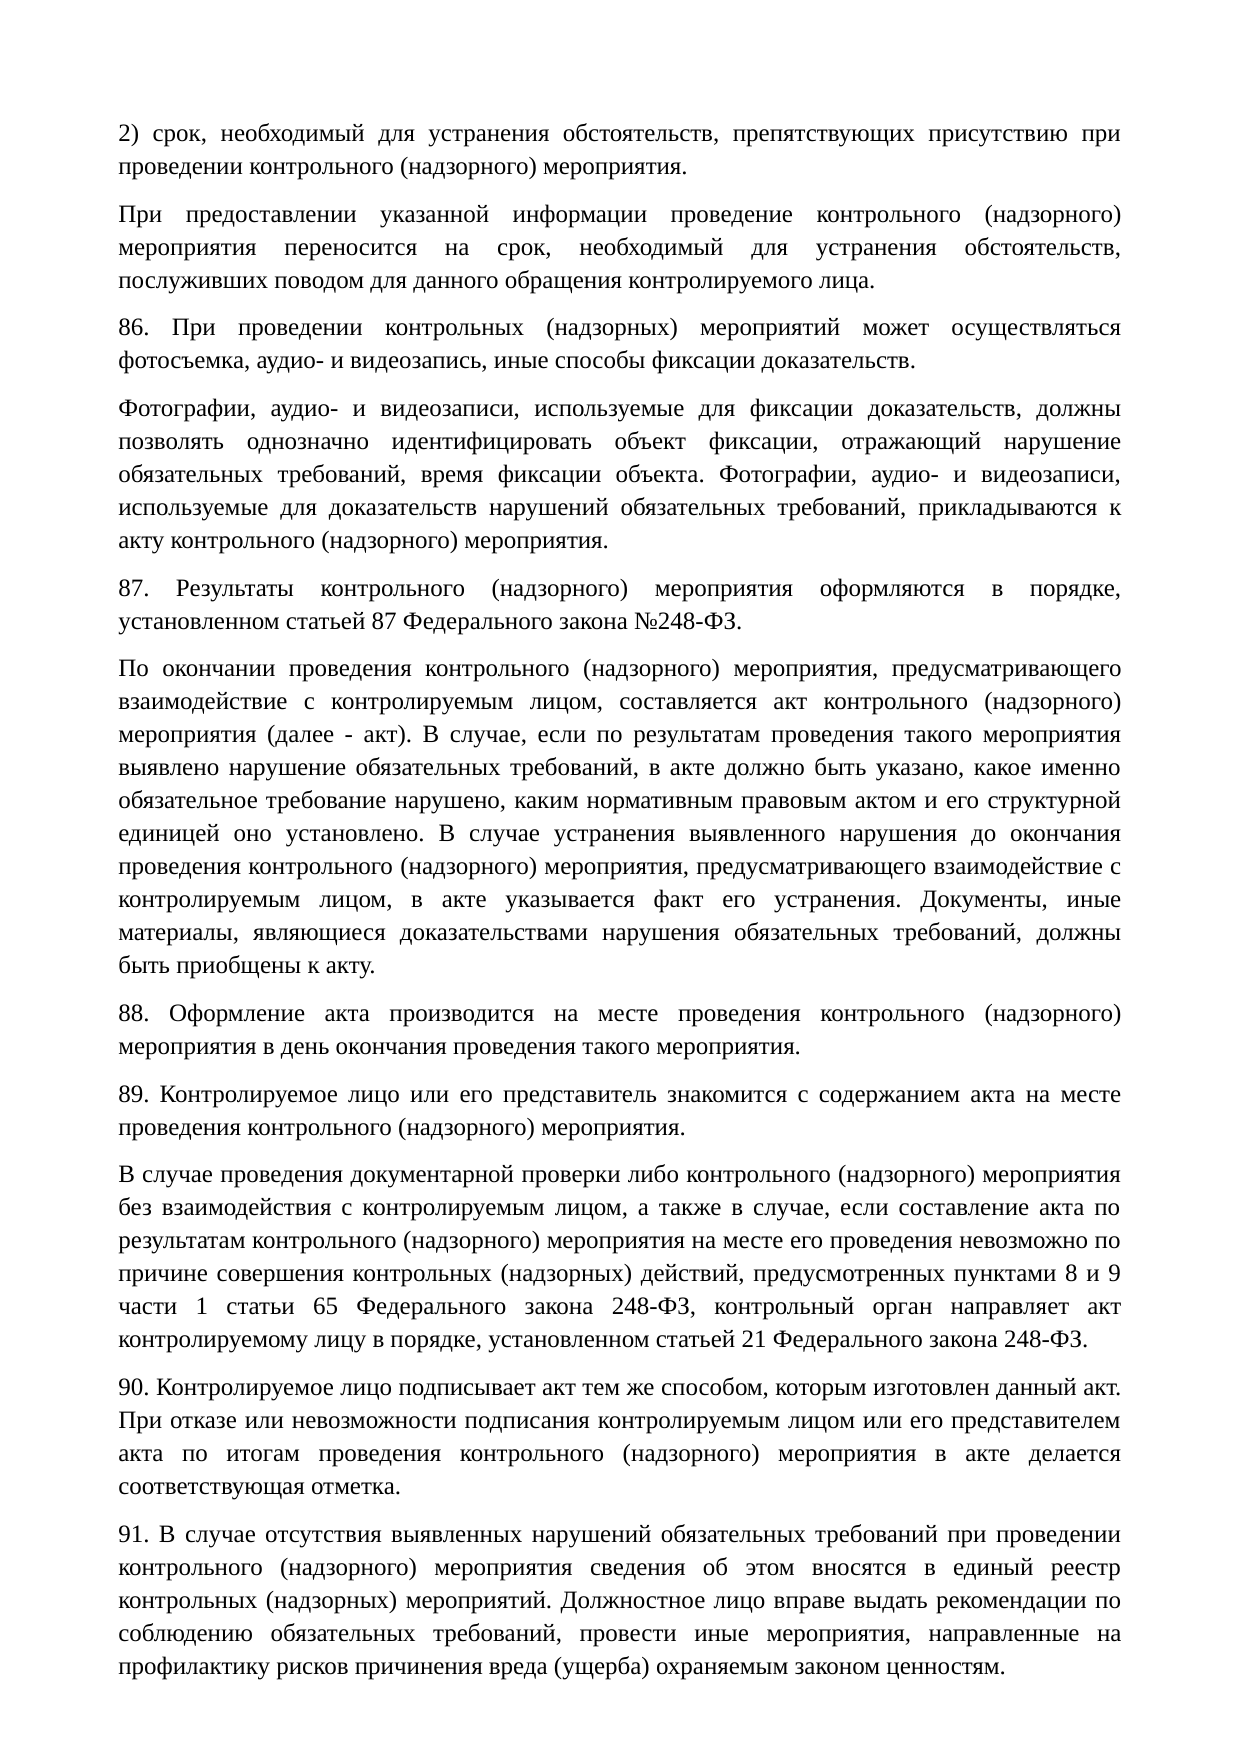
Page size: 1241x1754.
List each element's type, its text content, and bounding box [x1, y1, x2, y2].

text Фотографии, аудио- и видеозаписи, используемые для фиксации доказательств, должны позволять однозначно идентифицировать объект фиксации, отражающий нарушение обязательных требований, время фиксации объекта. Фотографии, аудио- и видеозаписи, используемые для доказательств нарушений обязательных требований, прикладываются к акту контрольного (надзорного) мероприятия. [118, 393, 1122, 554]
text При предоставлении указанной информации проведение контрольного (надзорного) мероприятия переносится на срок, необходимый для устранения обстоятельств, послуживших поводом для данного обращения контролируемого лица. [118, 199, 1122, 293]
text В случае проведения документарной проверки либо контрольного (надзорного) мероприятия без взаимодействия с контролируемым лицом, а также в случае, если составление акта по результатам контрольного (надзорного) мероприятия на месте его проведения невозможно по причине совершения контрольных (надзорных) действий, предусмотренных пунктами 8 и 9 части 1 статьи 65 Федерального закона 248-ФЗ, контрольный орган направляет акт контролируемому лицу в порядке, установленном статьей 21 Федерального закона 248-ФЗ. [118, 1159, 1122, 1353]
text 89. Контролируемое лицо или его представитель знакомится с содержанием акта на месте проведения контрольного (надзорного) мероприятия. [118, 1079, 1122, 1141]
text 87. Результаты контрольного (надзорного) мероприятия оформляются в порядке, установленном статьей 87 Федерального закона №248-ФЗ. [118, 573, 1122, 634]
text По окончании проведения контрольного (надзорного) мероприятия, предусматривающего взаимодействие с контролируемым лицом, составляется акт контрольного (надзорного) мероприятия (далее - акт). В случае, если по результатам проведения такого мероприятия выявлено нарушение обязательных требований, в акте должно быть указано, какое именно обязательное требование нарушено, каким нормативным правовым актом и его структурной единицей оно установлено. В случае устранения выявленного нарушения до окончания проведения контрольного (надзорного) мероприятия, предусматривающего взаимодействие с контролируемым лицом, в акте указывается факт его устранения. Документы, иные материалы, являющиеся доказательствами нарушения обязательных требований, должны быть приобщены к акту. [118, 653, 1122, 979]
text 86. При проведении контрольных (надзорных) мероприятий может осуществляться фотосъемка, аудио- и видеозапись, иные способы фиксации доказательств. [118, 312, 1122, 374]
text 2) срок, необходимый для устранения обстоятельств, препятствующих присутствию при проведении контрольного (надзорного) мероприятия. [118, 118, 1122, 180]
text 90. Контролируемое лицо подписывает акт тем же способом, которым изготовлен данный акт. При отказе или невозможности подписания контролируемым лицом или его представителем акта по итогам проведения контрольного (надзорного) мероприятия в акте делается соответствующая отметка. [118, 1372, 1122, 1500]
text 91. В случае отсутствия выявленных нарушений обязательных требований при проведении контрольного (надзорного) мероприятия сведения об этом вносятся в единый реестр контрольных (надзорных) мероприятий. Должностное лицо вправе выдать рекомендации по соблюдению обязательных требований, провести иные мероприятия, направленные на профилактику рисков причинения вреда (ущерба) охраняемым законом ценностям. [118, 1519, 1122, 1679]
text 88. Оформление акта производится на месте проведения контрольного (надзорного) мероприятия в день окончания проведения такого мероприятия. [118, 998, 1122, 1060]
